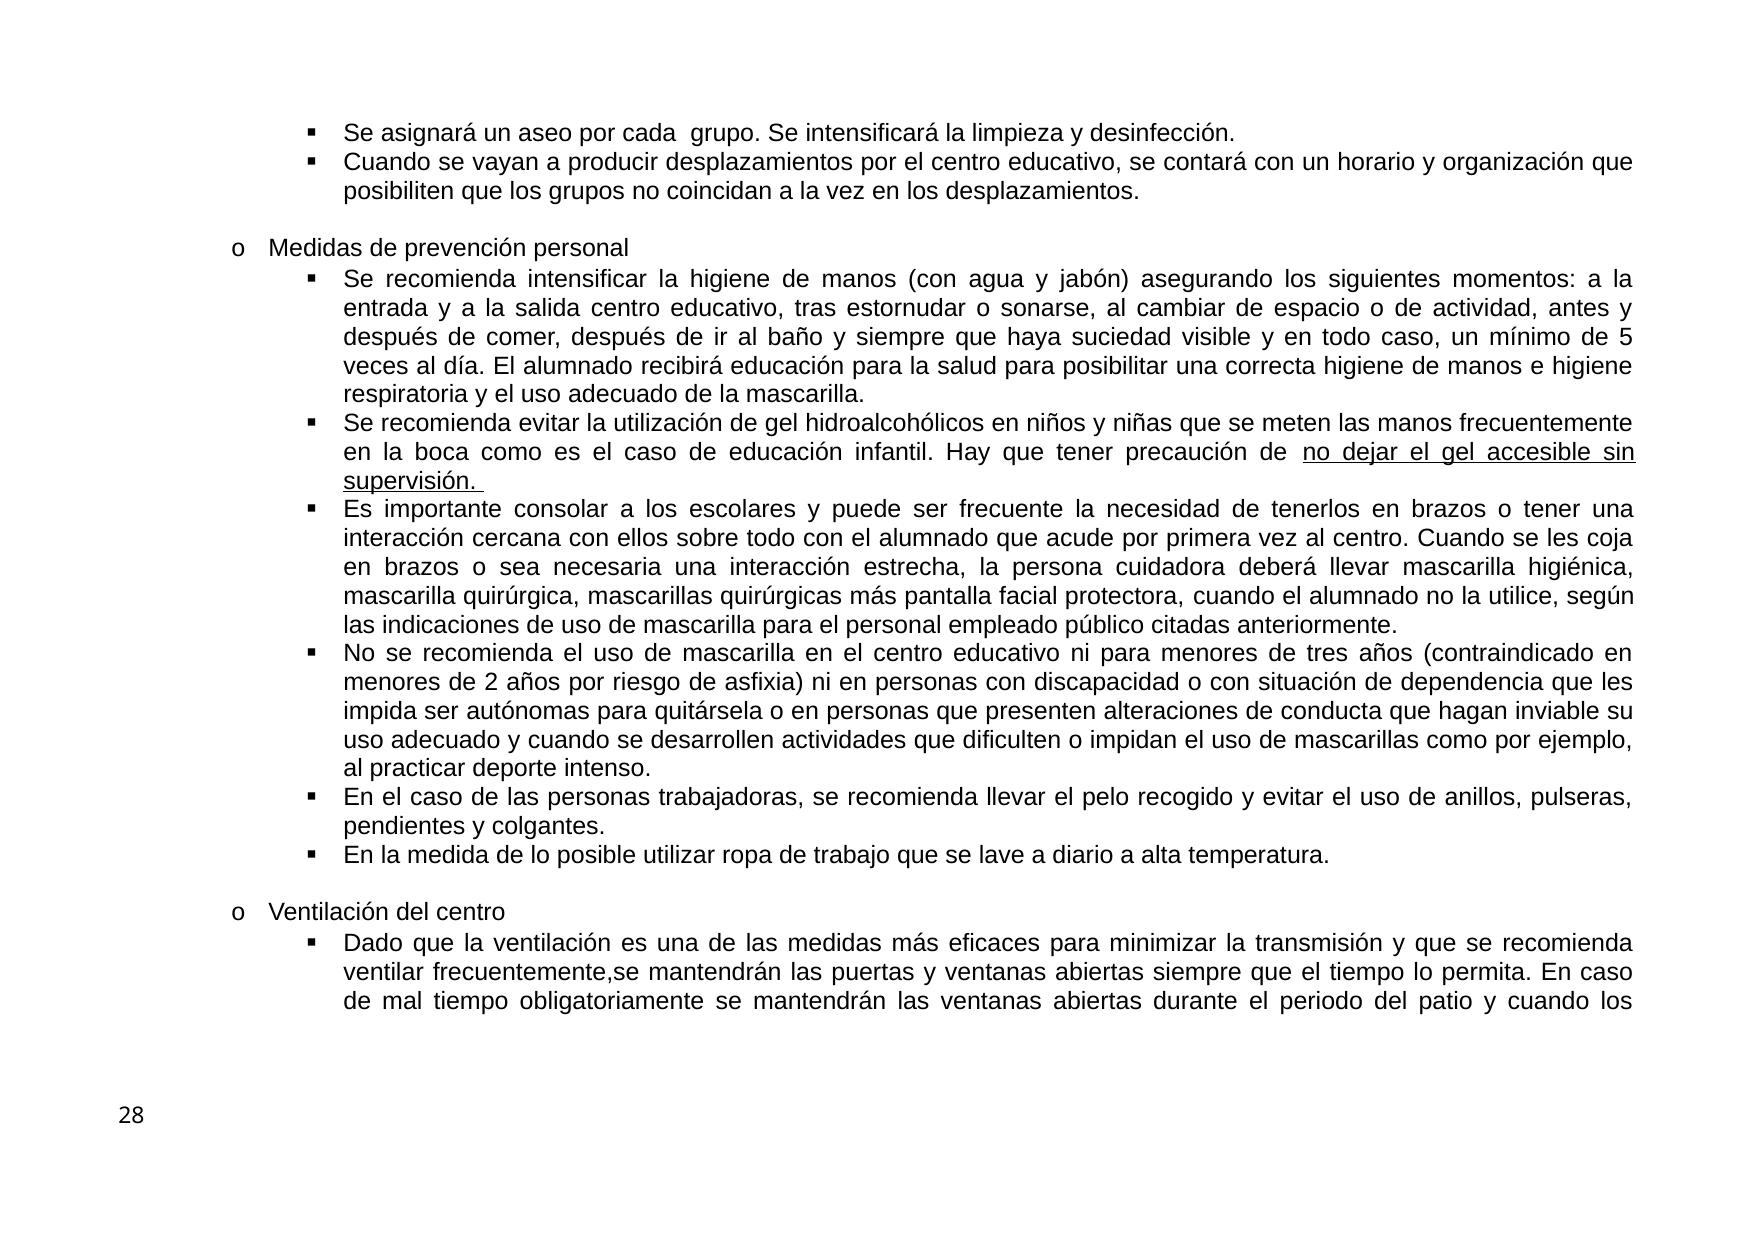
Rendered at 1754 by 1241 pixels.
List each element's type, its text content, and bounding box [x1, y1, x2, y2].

list Dado que la ventilación es una de las medidas más eficaces para minimizar la transmisión y que se recomienda ventilar frecuentemente,se mantendrán las puertas y ventanas abiertas siempre que el tiempo lo permita. En caso de mal tiempo obligatoriamente se mantendrán las ventanas abiertas durante el periodo del patio y cuando los [306, 928, 1636, 1015]
list Ventilación del centro [231, 897, 1636, 928]
list Se recomienda evitar la utilización de gel hidroalcohólicos en niños y niñas que se meten las manos frecuentemente en la boca como es el caso de educación infantil. Hay que tener precaución de no dejar el gel accesible sin supervisión. [306, 408, 1636, 494]
list No se recomienda el uso de mascarilla en el centro educativo ni para menores de tres años (contraindicado en menores de 2 años por riesgo de asfixia) ni en personas con discapacidad o con situación de dependencia que les impida ser autónomas para quitársela o en personas que presenten alteraciones de conducta que hagan inviable su uso adecuado y cuando se desarrollen actividades que dificulten o impidan el uso de mascarillas como por ejemplo, al practicar deporte intenso. [306, 638, 1636, 782]
list Es importante consolar a los escolares y puede ser frecuente la necesidad de tenerlos en brazos o tener una interacción cercana con ellos sobre todo con el alumnado que acude por primera vez al centro. Cuando se les coja en brazos o sea necesaria una interacción estrecha, la persona cuidadora deberá llevar mascarilla higiénica, mascarilla quirúrgica, mascarillas quirúrgicas más pantalla facial protectora, cuando el alumnado no la utilice, según las indicaciones de uso de mascarilla para el personal empleado público citadas anteriormente. [306, 494, 1636, 638]
list En el caso de las personas trabajadoras, se recomienda llevar el pelo recogido y evitar el uso de anillos, pulseras, pendientes y colgantes. [306, 782, 1636, 840]
list Cuando se vayan a producir desplazamientos por el centro educativo, se contará con un horario y organización que posibiliten que los grupos no coincidan a la vez en los desplazamientos. [306, 147, 1636, 204]
list Se recomienda intensificar la higiene de manos (con agua y jabón) asegurando los siguientes momentos: a la entrada y a la salida centro educativo, tras estornudar o sonarse, al cambiar de espacio o de actividad, antes y después de comer, después de ir al baño y siempre que haya suciedad visible y en todo caso, un mínimo de 5 veces al día. El alumnado recibirá educación para la salud para posibilitar una correcta higiene de manos e higiene respiratoria y el uso adecuado de la mascarilla. [306, 264, 1636, 408]
list En la medida de lo posible utilizar ropa de trabajo que se lave a diario a alta temperatura. [306, 840, 1636, 869]
list Se asignará un aseo por cada grupo. Se intensificará la limpieza y desinfección. [306, 118, 1636, 147]
list Medidas de prevención personal [231, 233, 1636, 264]
